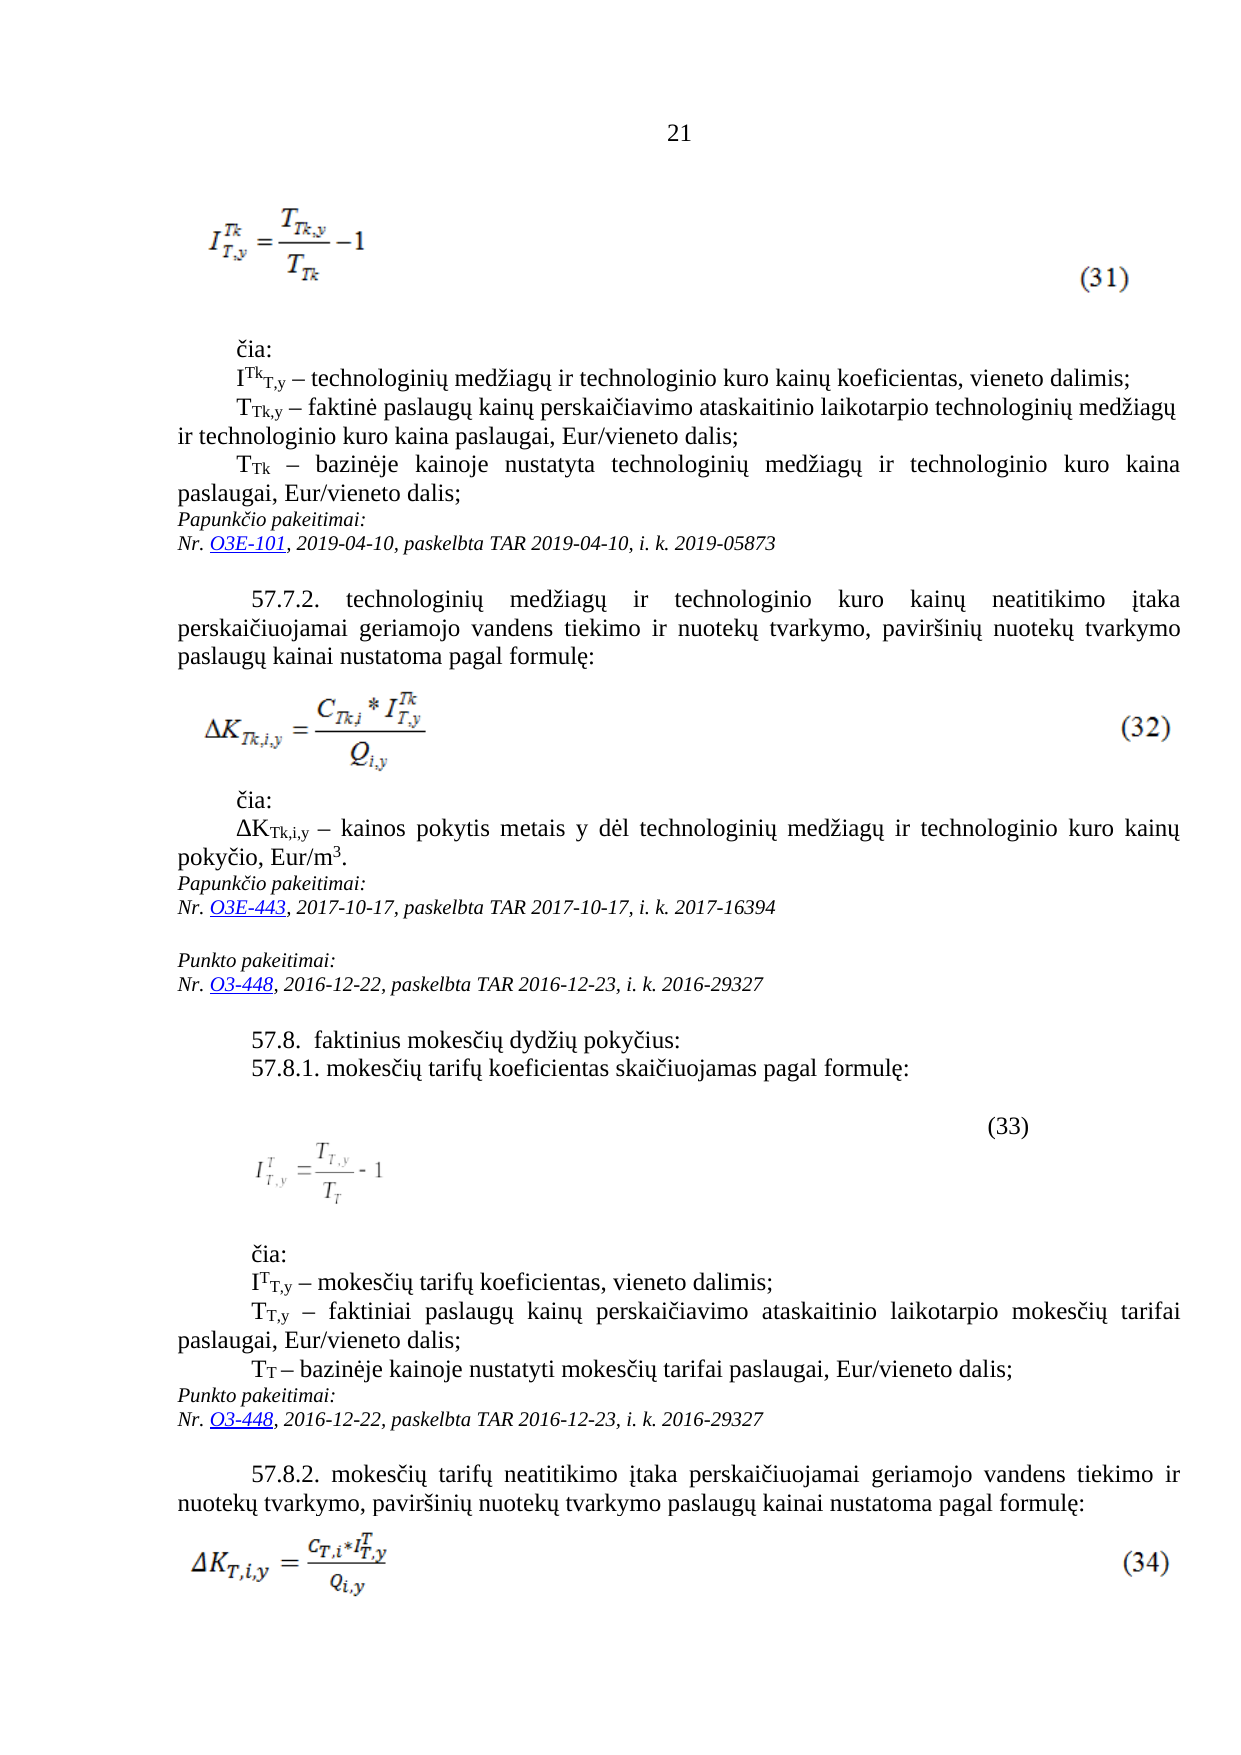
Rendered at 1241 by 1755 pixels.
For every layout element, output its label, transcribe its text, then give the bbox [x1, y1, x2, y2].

text Nr. O3E-101, 2019-04-10, paskelbta TAR 2019-04-10, i. k. 2019-05873 [177, 531, 1181, 555]
text Papunkčio pakeitimai: [177, 507, 1181, 531]
text 57.7.2. technologinių medžiagų ir technologinio kuro kainų neatitikimo įtaka perskaičiuojamai geriamojo vandens tiekimo ir nuotekų tvarkymo, paviršinių nuotekų tvarkymo paslaugų kainai nustatoma pagal formulę: [177, 584, 1181, 670]
text TTk – bazinėje kainoje nustatyta technologinių medžiagų ir technologinio kuro kaina paslaugai, Eur/vieneto dalis; [177, 449, 1181, 507]
text ITT,y – mokesčių tarifų koeficientas, vieneto dalimis; [177, 1267, 1181, 1296]
text Nr. O3E-443, 2017-10-17, paskelbta TAR 2017-10-17, i. k. 2017-16394 [177, 895, 1181, 919]
text ITkT,y – technologinių medžiagų ir technologinio kuro kainų koeficientas, vieneto dalimis; [177, 363, 1181, 392]
text Nr. O3-448, 2016-12-22, paskelbta TAR 2016-12-23, i. k. 2016-29327 [177, 972, 1181, 996]
text 57.8.2. mokesčių tarifų neatitikimo įtaka perskaičiuojamai geriamojo vandens tiekimo ir nuotekų tvarkymo, paviršinių nuotekų tvarkymo paslaugų kainai nustatoma pagal formulę: [177, 1459, 1181, 1516]
text Papunkčio pakeitimai: [177, 871, 1181, 895]
text TT,y – faktiniai paslaugų kainų perskaičiavimo ataskaitinio laikotarpio mokesčių tarifai paslaugai, Eur/vieneto dalis; [177, 1296, 1181, 1354]
text TT – bazinėje kainoje nustatyti mokesčių tarifai paslaugai, Eur/vieneto dalis; [177, 1354, 1181, 1382]
text Punkto pakeitimai: [177, 1382, 1181, 1407]
text 57.8.1. mokesčių tarifų koeficientas skaičiuojamas pagal formulę: [177, 1053, 1181, 1082]
text Nr. O3-448, 2016-12-22, paskelbta TAR 2016-12-23, i. k. 2016-29327 [177, 1407, 1181, 1431]
text čia: [177, 1239, 1181, 1267]
text ∆KTk,i,y – kainos pokytis metais y dėl technologinių medžiagų ir technologinio kuro kainų pokyčio, Eur/m3. [177, 813, 1181, 871]
text 57.8. faktinius mokesčių dydžių pokyčius: [251, 1025, 1181, 1053]
text Punkto pakeitimai: [177, 948, 1181, 972]
text čia: [236, 785, 1181, 813]
text (33) [177, 1111, 1181, 1210]
text TTk,y – faktinė paslaugų kainų perskaičiavimo ataskaitinio laikotarpio technologinių medžiagų ir technologinio kuro kaina paslaugai, Eur/vieneto dalis; [177, 392, 1181, 449]
text čia: [177, 334, 1181, 363]
